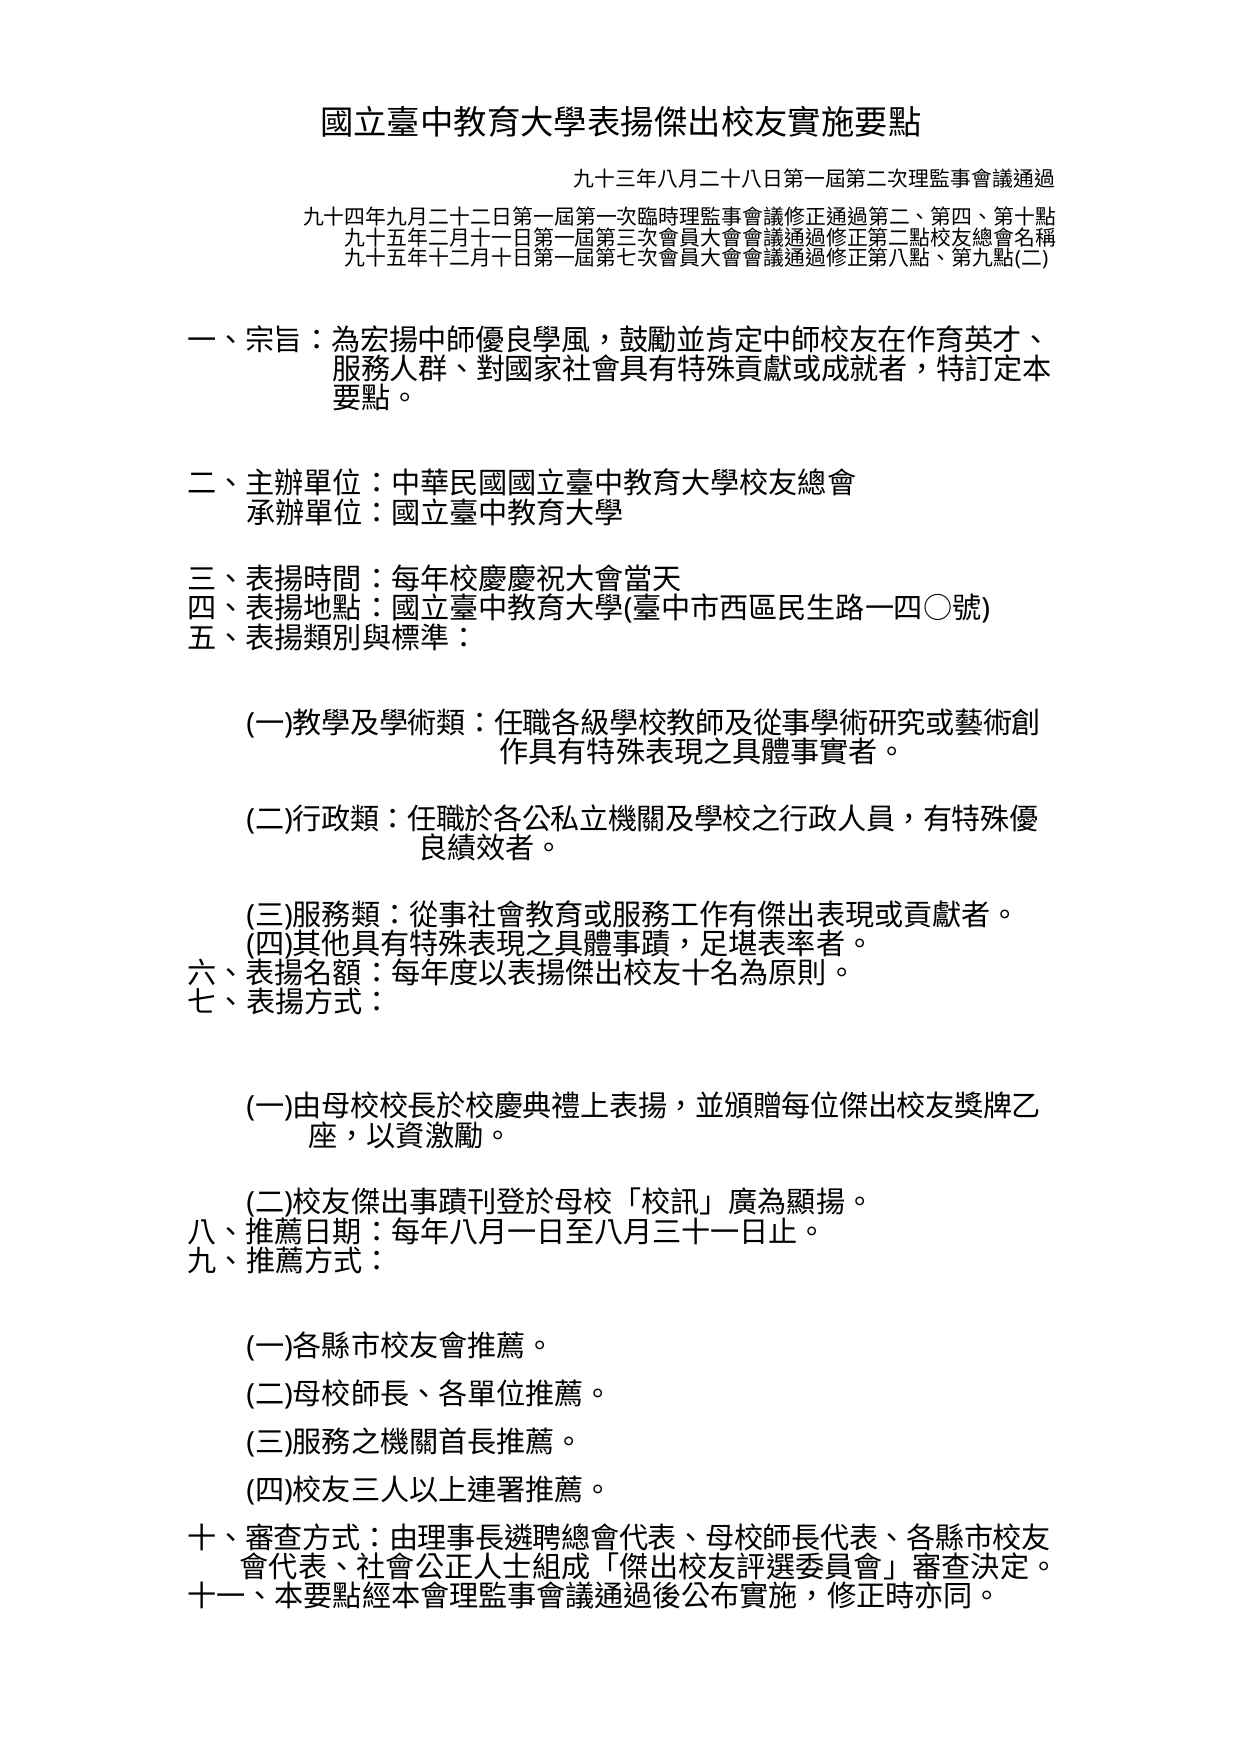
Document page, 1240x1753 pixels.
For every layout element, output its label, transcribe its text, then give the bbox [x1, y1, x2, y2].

text 要點。 [332, 385, 1197, 414]
text 承辦單位：國立臺中教育大學 [246, 500, 961, 529]
text (三)服務類：從事社會教育或服務工作有傑出表現或貢獻者。 [246, 902, 1160, 931]
text 十一、本要點經本會理監事會議通過後公布實施，修正時亦同。 [187, 1583, 1197, 1612]
text (二)行政類：任職於各公私立機關及學校之行政人員，有特殊優 [246, 806, 1188, 835]
text 十、審查方式：由理事長遴聘總會代表、母校師長代表、各縣市校友 [187, 1525, 1197, 1554]
text 七、表揚方式： [187, 989, 1160, 1019]
text (一)教學及學術類：任職各級學校教師及從事學術研究或藝術創 [246, 710, 1188, 739]
text (一)由母校校長於校慶典禮上表揚，並頒贈每位傑出校友獎牌乙 [246, 1093, 1188, 1123]
text 五、表揚類別與標準： [187, 625, 1129, 654]
text 九十五年十二月十日第一屆第七次會員大會會議通過修正第八點、第九點(二) [344, 249, 1166, 270]
text 座，以資激勵。 [308, 1123, 1188, 1152]
text 良績效者。 [418, 835, 1188, 864]
text 一、宗旨：為宏揚中師優良學風，鼓勵並肯定中師校友在作育英才、 [187, 327, 1197, 356]
text 會代表、社會公正人士組成「傑出校友評選委員會」審查決定。 [239, 1554, 1197, 1583]
text 九十四年九月二十二日第一屆第一次臨時理監事會議修正通過第二、第四、第十點 [303, 208, 1166, 228]
text 國立臺中教育大學表揚傑出校友實施要點 [320, 108, 1010, 141]
text 九、推薦方式： [187, 1248, 992, 1277]
text (四)校友三人以上連署推薦。 [246, 1477, 683, 1506]
text 八、推薦日期：每年八月一日至八月三十一日止。 [187, 1219, 992, 1248]
text 九十五年二月十一日第一屆第三次會員大會會議通過修正第二點校友總會名稱 [344, 228, 1166, 249]
text (一)各縣市校友會推薦。 [246, 1333, 616, 1362]
text (二)母校師長、各單位推薦。 [246, 1381, 683, 1410]
text 九十三年八月二十八日第一屆第二次理監事會議通過 [574, 170, 1124, 191]
text 作具有特殊表現之具體事實者。 [499, 739, 1188, 768]
text (四)其他具有特殊表現之具體事蹟，足堪表率者。 [246, 931, 1160, 960]
text (三)服務之機關首長推薦。 [246, 1429, 649, 1458]
text 三、表揚時間：每年校慶慶祝大會當天 [187, 566, 1129, 596]
text 服務人群、對國家社會具有特殊貢獻或成就者，特訂定本 [332, 356, 1197, 385]
text 二、主辦單位：中華民國國立臺中教育大學校友總會 [187, 470, 961, 500]
text 六、表揚名額：每年度以表揚傑出校友十名為原則。 [187, 960, 1160, 989]
text 四、表揚地點：國立臺中教育大學(臺中市西區民生路一四○號) [187, 596, 1129, 625]
text (二)校友傑出事蹟刊登於母校「校訊」廣為顯揚。 [246, 1189, 992, 1219]
